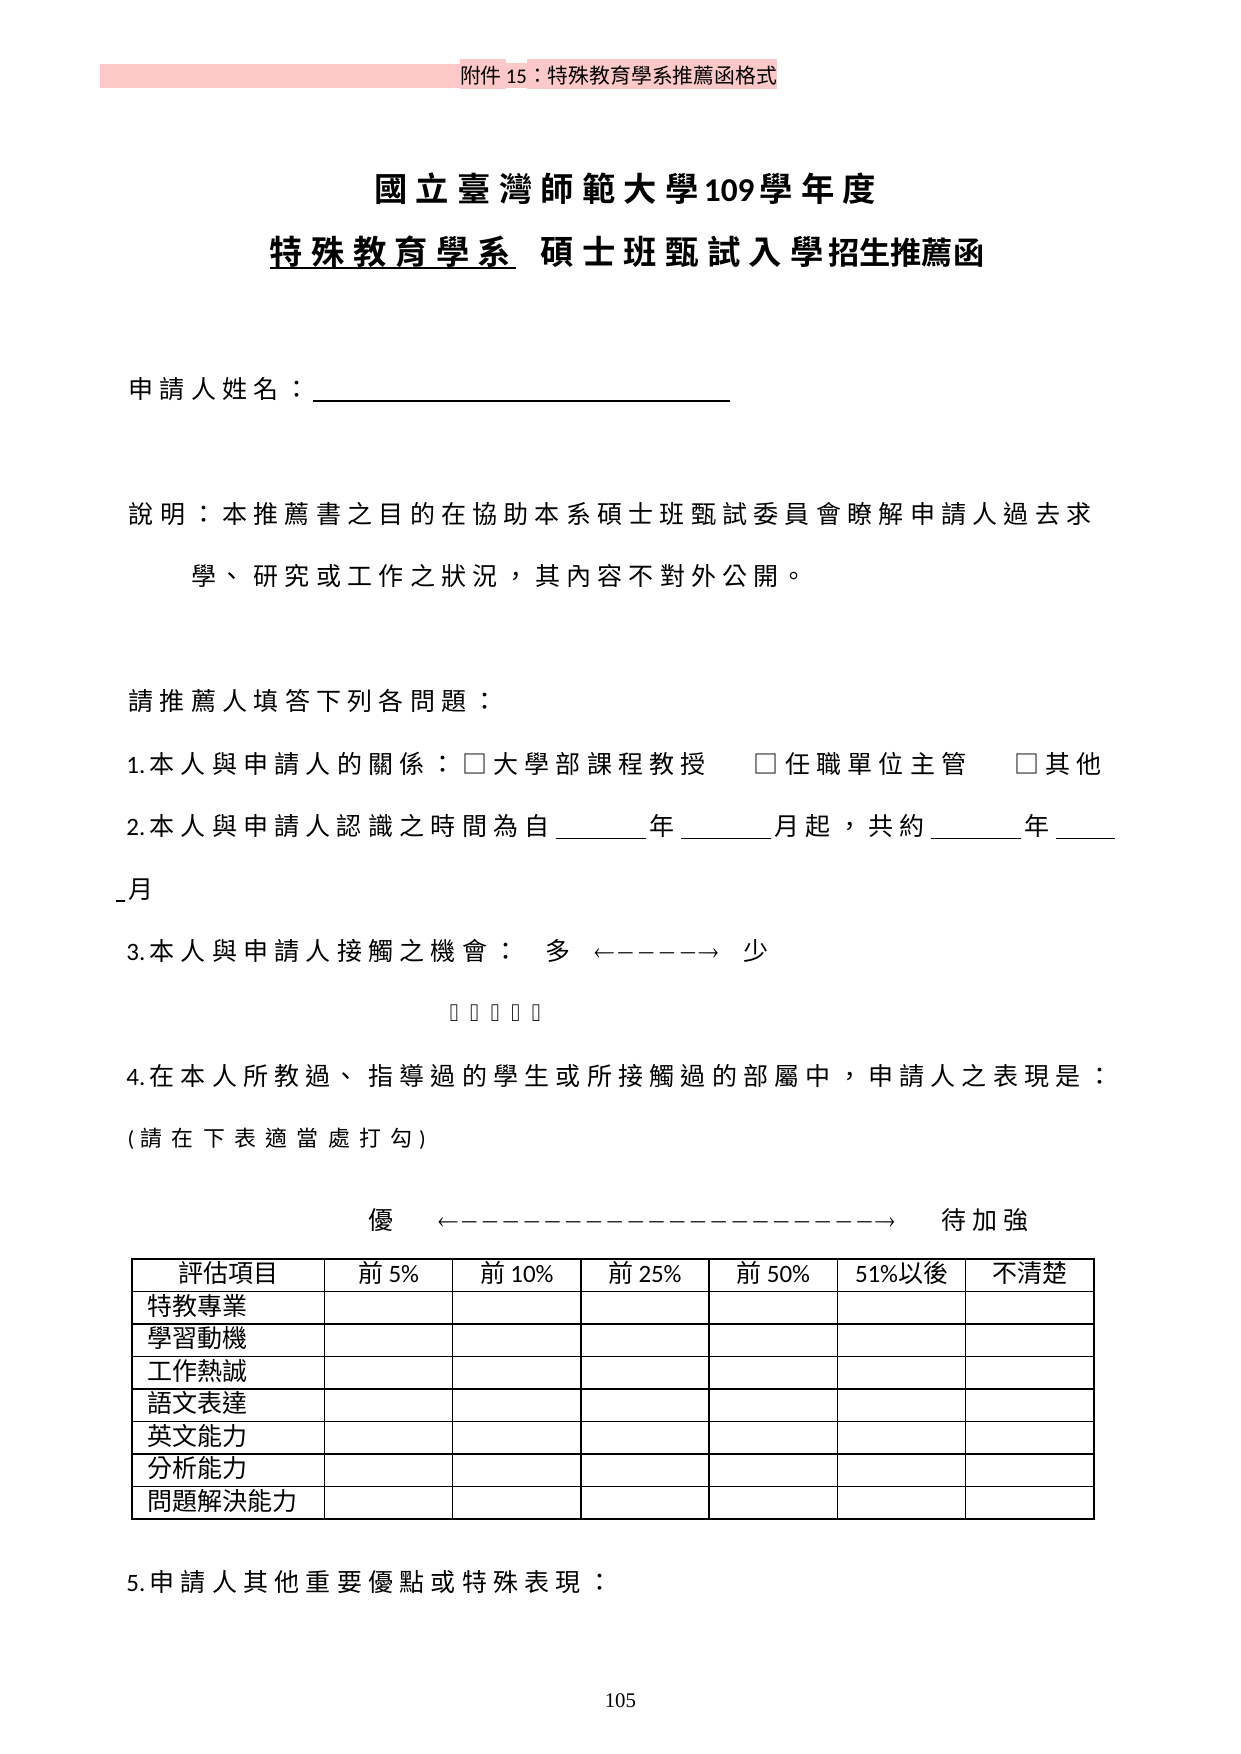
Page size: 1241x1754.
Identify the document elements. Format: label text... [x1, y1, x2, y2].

table_cell [453, 1487, 580, 1518]
table_cell [966, 1455, 1093, 1486]
table_cell [966, 1422, 1093, 1453]
table_cell 問題解決能力 [133, 1487, 324, 1518]
table_cell 工作熱誠 [133, 1357, 324, 1388]
table_header 51%以後 [838, 1260, 965, 1291]
table_cell [453, 1292, 580, 1323]
table_cell [582, 1390, 708, 1421]
table_cell [838, 1390, 965, 1421]
table_cell [325, 1487, 452, 1518]
table_cell [325, 1455, 452, 1486]
table_cell [710, 1487, 837, 1518]
table_cell [710, 1357, 837, 1388]
table_cell [966, 1325, 1093, 1356]
table_header 不清楚 [966, 1260, 1093, 1291]
table_cell [966, 1357, 1093, 1388]
table_cell 英文能力 [133, 1422, 324, 1453]
table_cell [453, 1422, 580, 1453]
table_cell 分析能力 [133, 1455, 324, 1486]
table_header 前50% [710, 1260, 837, 1291]
table_cell [582, 1325, 708, 1356]
table_cell [966, 1390, 1093, 1421]
table_cell [325, 1325, 452, 1356]
table_cell [838, 1292, 965, 1323]
table_cell [838, 1422, 965, 1453]
table_header 前25% [582, 1260, 708, 1291]
table_header 前10% [453, 1260, 580, 1291]
table_cell [453, 1390, 580, 1421]
table_cell [325, 1422, 452, 1453]
table_cell [710, 1455, 837, 1486]
table_cell [838, 1487, 965, 1518]
table_cell [582, 1357, 708, 1388]
table_cell 語文表達 [133, 1390, 324, 1421]
table_cell 特教專業 [133, 1292, 324, 1323]
table_cell [838, 1357, 965, 1388]
table_cell [582, 1292, 708, 1323]
table_cell [582, 1487, 708, 1518]
table_cell [453, 1357, 580, 1388]
table_cell [453, 1325, 580, 1356]
table_cell [966, 1292, 1093, 1323]
table_cell [710, 1325, 837, 1356]
table_cell [710, 1390, 837, 1421]
table_header 評估項目 [133, 1260, 324, 1291]
table_header 國立臺灣師範大學109學年度 特殊教育學系 碩士班甄試入學招生推薦函 申請人姓名： 說明：本推薦書之目的在協助本系碩士班甄試委員會瞭解申請人過去求學、研究或工作之狀況，其內容不對外公開。 請推薦人填答下列各問題： 1.本人與申請人的關係：□大學部課程教授 □任職單位主管 □其他 2.本人與申請人認識之時間為自 年 月起，共約 年 月 3.本人與申請人接觸之機會： 多  少      4.在本人所教過、指導過的學生或所接觸過的部屬中，申請人之表現是：(請在下表適當處打勾) 優  待加強 5.申請人其他重要優點或特殊表現： [105, 108, 1135, 1663]
table_cell [582, 1455, 708, 1486]
table_cell [453, 1455, 580, 1486]
table_cell [325, 1292, 452, 1323]
table_cell [710, 1292, 837, 1323]
table_cell [710, 1422, 837, 1453]
table_cell [838, 1455, 965, 1486]
table_cell 學習動機 [133, 1325, 324, 1356]
table_cell [325, 1390, 452, 1421]
table_cell [325, 1357, 452, 1388]
table_cell [582, 1422, 708, 1453]
table_header 前5% [325, 1260, 452, 1291]
table_cell [838, 1325, 965, 1356]
table_cell [966, 1487, 1093, 1518]
